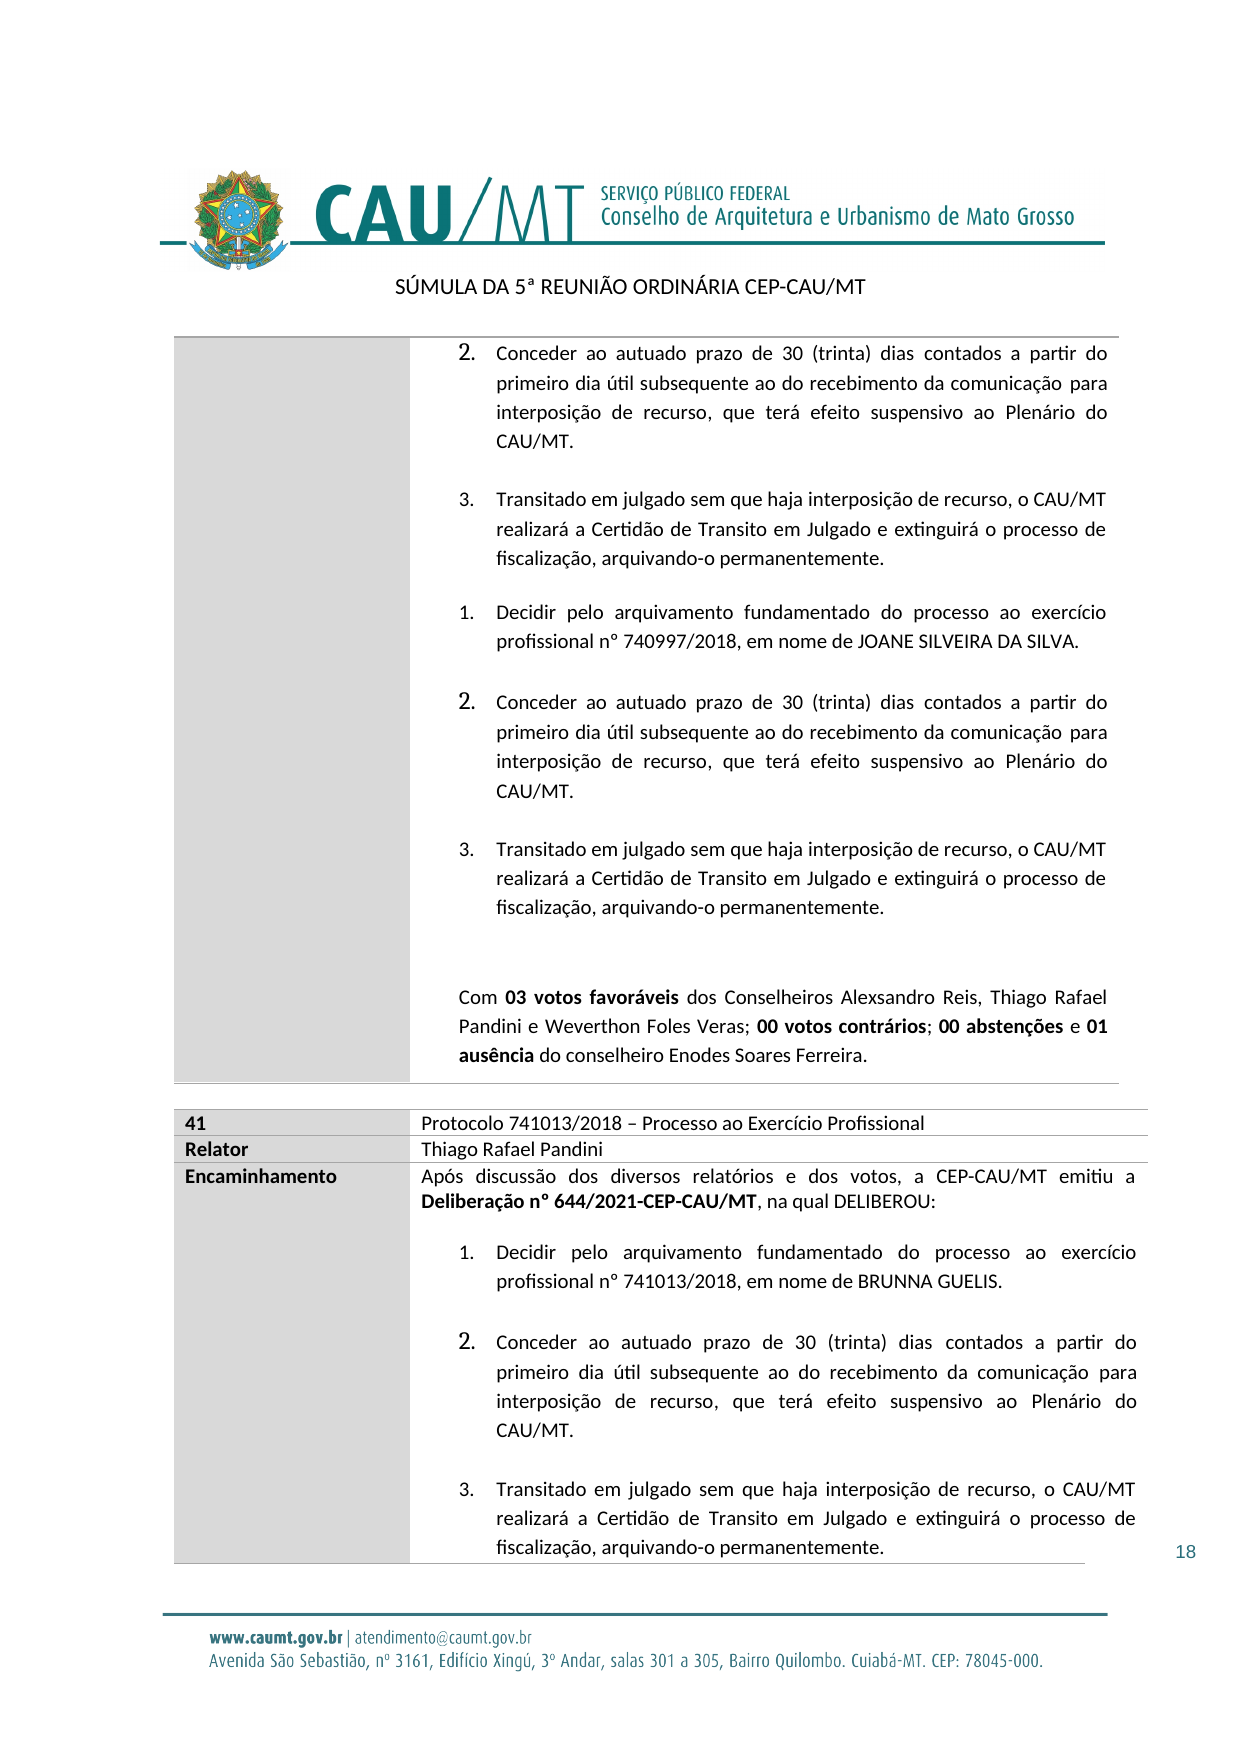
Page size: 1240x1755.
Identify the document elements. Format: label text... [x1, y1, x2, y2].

table_cell [174, 338, 410, 1082]
table_cell Após discussão do relatório e voto, a CEP-CAU/MT emitiu a Deliberação nº 643/2021-CEP-CAU/MT, na qual DELIBEROU: Decidir pelo arquivamento fundamentado do processo ao exercício profissional nº 737681/2018, em nome de LAURO BOA SORTE CARNEIRO. Conceder ao autuado prazo de 30 (trinta) dias contados a partir do primeiro dia útil subsequente ao do recebimento da comunicação para interposição de recurso, que terá efeito suspensivo ao Plenário do CAU/MT. Transitado em julgado sem que haja interposição de recurso, o CAU/MT realizará a Certidão de Transito em Julgado e extinguirá o processo de fiscalização, arquivando-o permanentemente. Decidir pelo arquivamento fundamentado do processo ao exercício profissional nº 740997/2018, em nome de JOANE SILVEIRA DA SILVA. Conceder ao autuado prazo de 30 (trinta) dias contados a partir do primeiro dia útil subsequente ao do recebimento da comunicação para interposição de recurso, que terá efeito suspensivo ao Plenário do CAU/MT. Transitado em julgado sem que haja interposição de recurso, o CAU/MT realizará a Certidão de Transito em Julgado e extinguirá o processo de fiscalização, arquivando-o permanentemente. Com 03 votos favoráveis dos Conselheiros Alexsandro Reis, Thiago Rafael Pandini e Weverthon Foles Veras; 00 votos contrários; 00 abstenções e 01 ausência do conselheiro Enodes Soares Ferreira. [410, 338, 1119, 1082]
table_cell Após discussão dos diversos relatórios e dos votos, a CEP-CAU/MT emitiu a Deliberação nº 644/2021-CEP-CAU/MT, na qual DELIBEROU: Decidir pelo arquivamento fundamentado do processo ao exercício profissional nº 741013/2018, em nome de BRUNNA GUELIS. Conceder ao autuado prazo de 30 (trinta) dias contados a partir do primeiro dia útil subsequente ao do recebimento da comunicação para interposição de recurso, que terá efeito suspensivo ao Plenário do CAU/MT. Transitado em julgado sem que haja interposição de recurso, o CAU/MT realizará a Certidão de Transito em Julgado e extinguirá o processo de fiscalização, arquivando-o permanentemente. [410, 1163, 1148, 1563]
table_cell Relator [174, 1136, 410, 1162]
table_header Protocolo 741013/2018 – Processo ao Exercício Profissional [410, 1110, 1148, 1135]
table_header 41 [174, 1110, 410, 1135]
table_cell Thiago Rafael Pandini [410, 1136, 1148, 1162]
table_cell Encaminhamento [174, 1163, 410, 1563]
